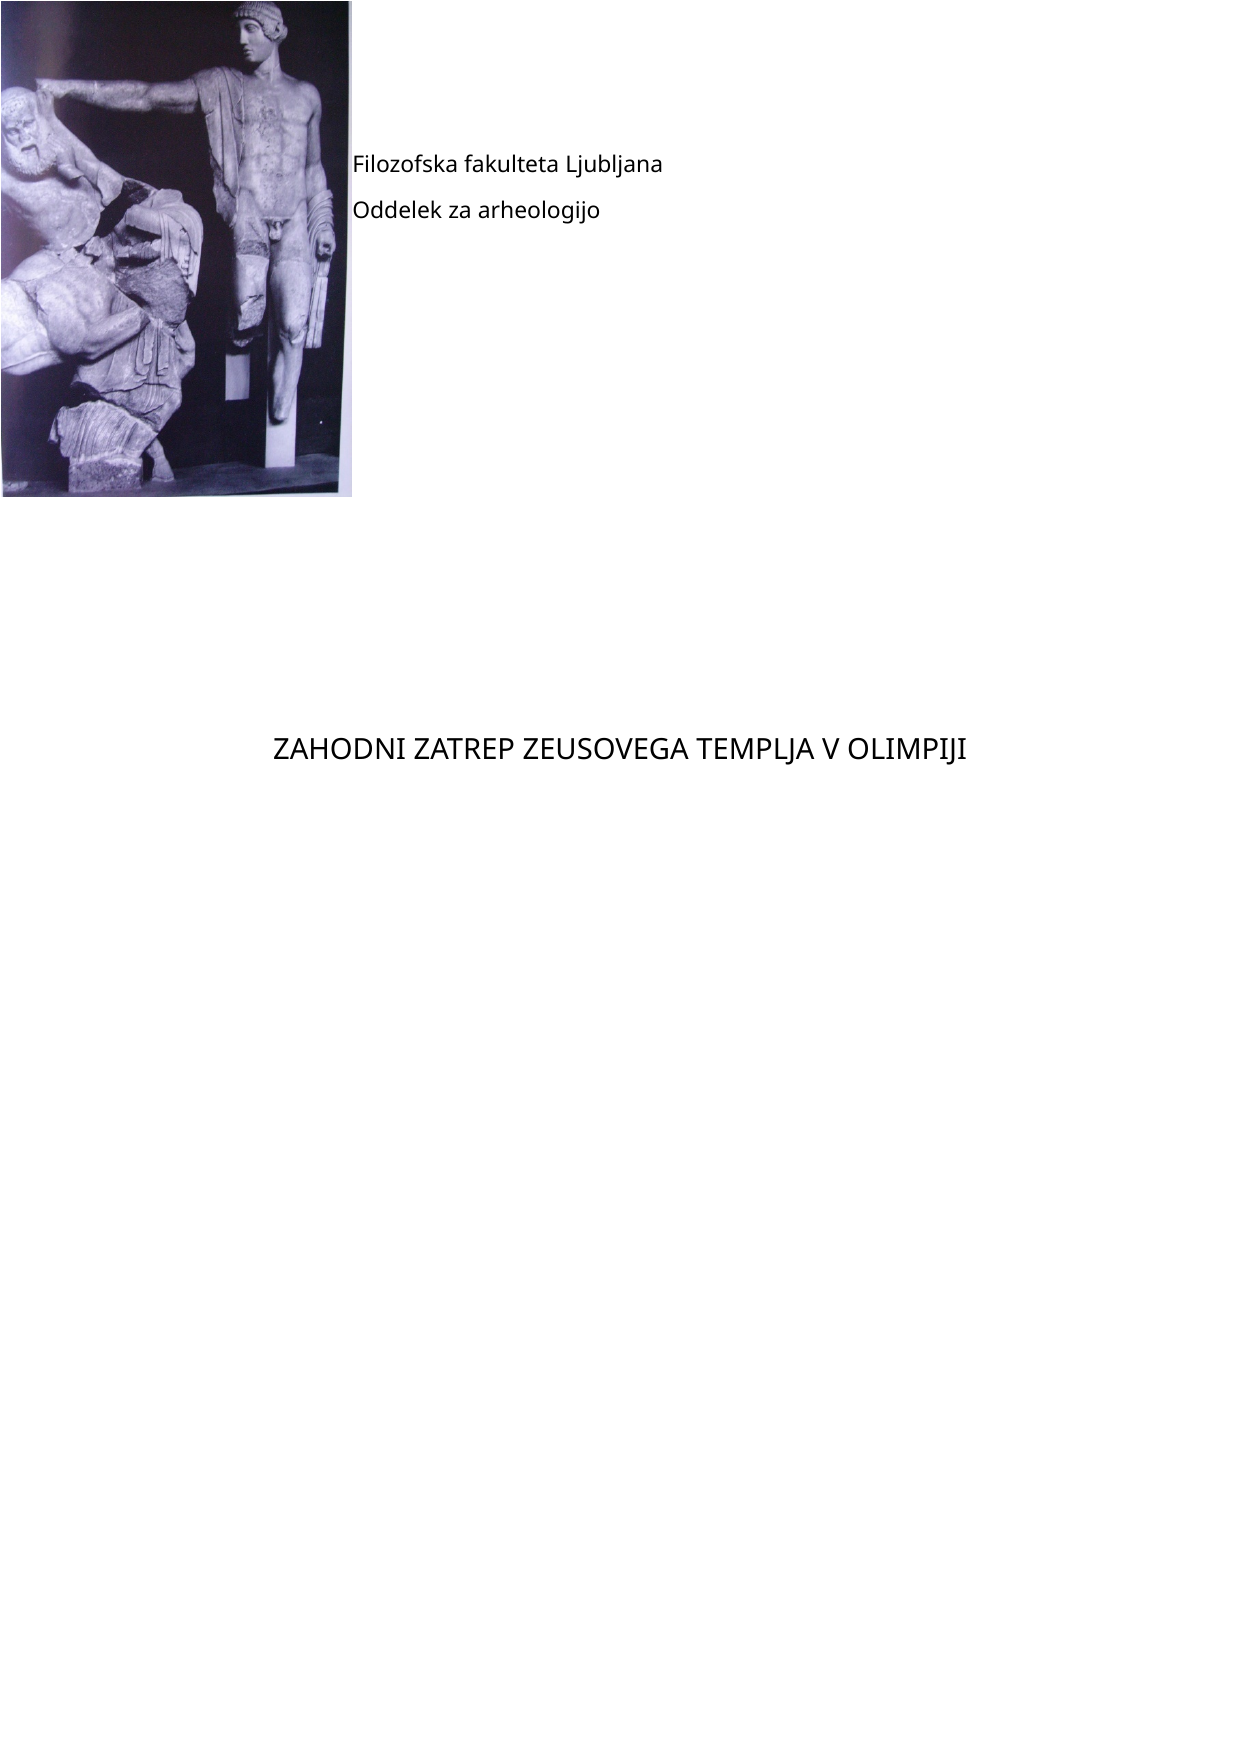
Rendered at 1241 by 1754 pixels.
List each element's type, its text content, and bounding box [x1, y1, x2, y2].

picture [1, 1, 352, 497]
text ZAHODNI ZATREP ZEUSOVEGA TEMPLJA V OLIMPIJI [148, 728, 1093, 768]
text Oddelek za arheologijo [353, 194, 1093, 226]
text Filozofska fakulteta Ljubljana [353, 148, 1093, 179]
